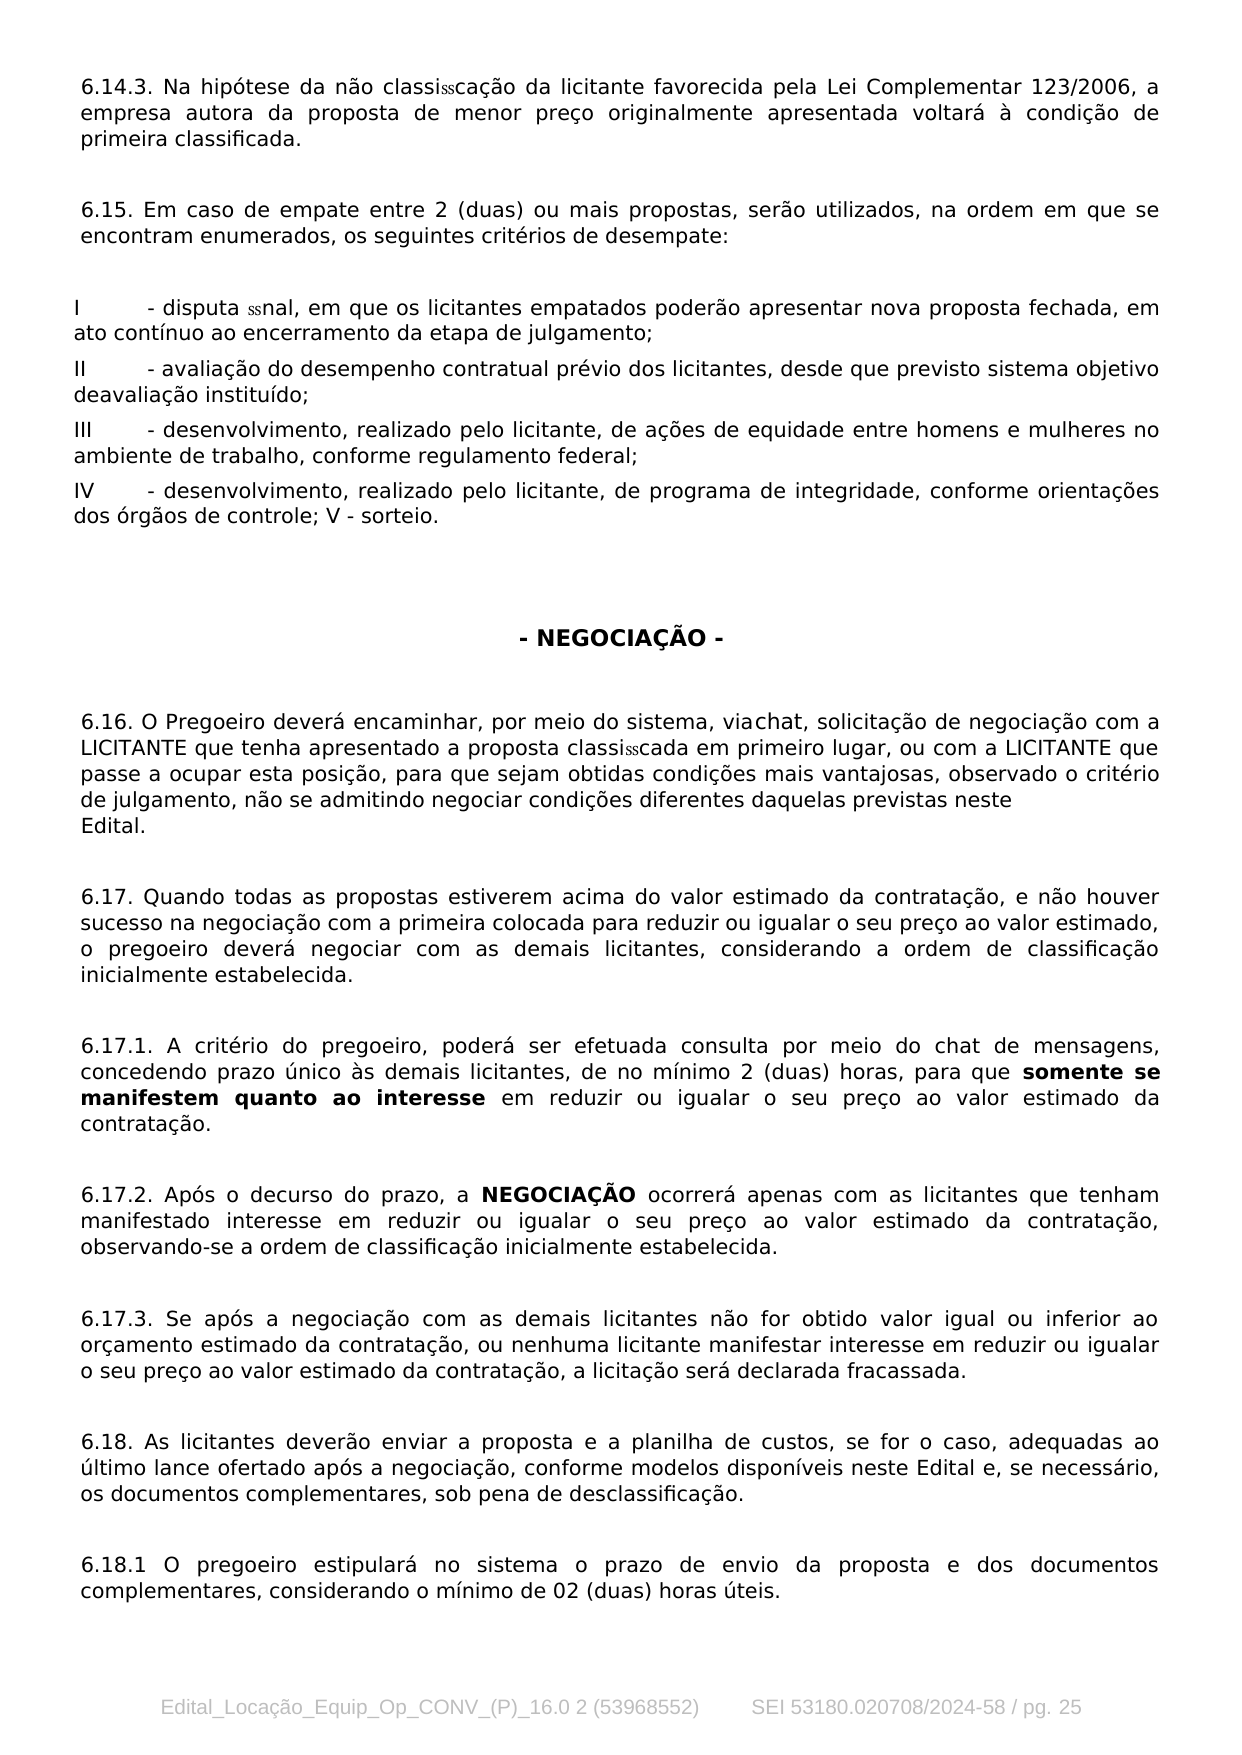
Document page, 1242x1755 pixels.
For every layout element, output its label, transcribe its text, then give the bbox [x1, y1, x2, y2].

text 6.14.3. Na hipótese da não classicação da licitante favorecida pela Lei Complementar 123/2006, a empresa autora da proposta de menor preço originalmente apresentada voltará à condição de primeira classificada. [80, 75, 1161, 151]
text 6.17.2. Após o decurso do prazo, a NEGOCIAÇÃO ocorrerá apenas com as licitantes que tenham manifestado interesse em reduzir ou igualar o seu preço ao valor estimado da contratação, observando-se a ordem de classificação inicialmente estabelecida. [80, 1183, 1161, 1260]
subtitle - NEGOCIAÇÃO - [82, 625, 1161, 651]
text 6.17. Quando todas as propostas estiverem acima do valor estimado da contratação, e não houver sucesso na negociação com a primeira colocada para reduzir ou igualar o seu preço ao valor estimado, o pregoeiro deverá negociar com as demais licitantes, considerando a ordem de classificação inicialmente estabelecida. [80, 885, 1161, 987]
text 6.17.3. Se após a negociação com as demais licitantes não for obtido valor igual ou inferior ao orçamento estimado da contratação, ou nenhuma licitante manifestar interesse em reduzir ou igualar o seu preço ao valor estimado da contratação, a licitação será declarada fracassada. [80, 1307, 1161, 1383]
list ‑ desenvolvimento, realizado pelo licitante, de programa de integridade, conforme orientações dos órgãos de controle; V - sorteio. [73, 479, 1161, 529]
list - avaliação do desempenho contratual prévio dos licitantes, desde que previsto sistema objetivo deavaliação instituído; [73, 357, 1161, 407]
text 6.15. Em caso de empate entre 2 (duas) ou mais propostas, serão utilizados, na ordem em que se encontram enumerados, os seguintes critérios de desempate: [80, 198, 1161, 248]
text 6.18.1 O pregoeiro estipulará no sistema o prazo de envio da proposta e dos documentos complementares, considerando o mínimo de 02 (duas) horas úteis. [80, 1553, 1161, 1603]
list ‑ desenvolvimento, realizado pelo licitante, de ações de equidade entre homens e mulheres no ambiente de trabalho, conforme regulamento federal; [73, 418, 1161, 468]
text 6.18. As licitantes deverão enviar a proposta e a planilha de custos, se for o caso, adequadas ao último lance ofertado após a negociação, conforme modelos disponíveis neste Edital e, se necessário, os documentos complementares, sob pena de desclassificação. [80, 1430, 1161, 1506]
list - disputa nal, em que os licitantes empatados poderão apresentar nova proposta fechada, em ato contínuo ao encerramento da etapa de julgamento; [73, 296, 1161, 346]
text 6.16. O Pregoeiro deverá encaminhar, por meio do sistema, viachat, solicitação de negociação com a LICITANTE que tenha apresentado a proposta classicada em primeiro lugar, ou com a LICITANTE que passe a ocupar esta posição, para que sejam obtidas condições mais vantajosas, observado o critério de julgamento, não se admitindo negociar condições diferentes daquelas previstas neste [80, 709, 1161, 812]
text 6.17.1. A critério do pregoeiro, poderá ser efetuada consulta por meio do chat de mensagens, concedendo prazo único às demais licitantes, de no mínimo 2 (duas) horas, para que somente se manifestem quanto ao interesse em reduzir ou igualar o seu preço ao valor estimado da contratação. [80, 1034, 1161, 1136]
text Edital. [80, 814, 1161, 838]
